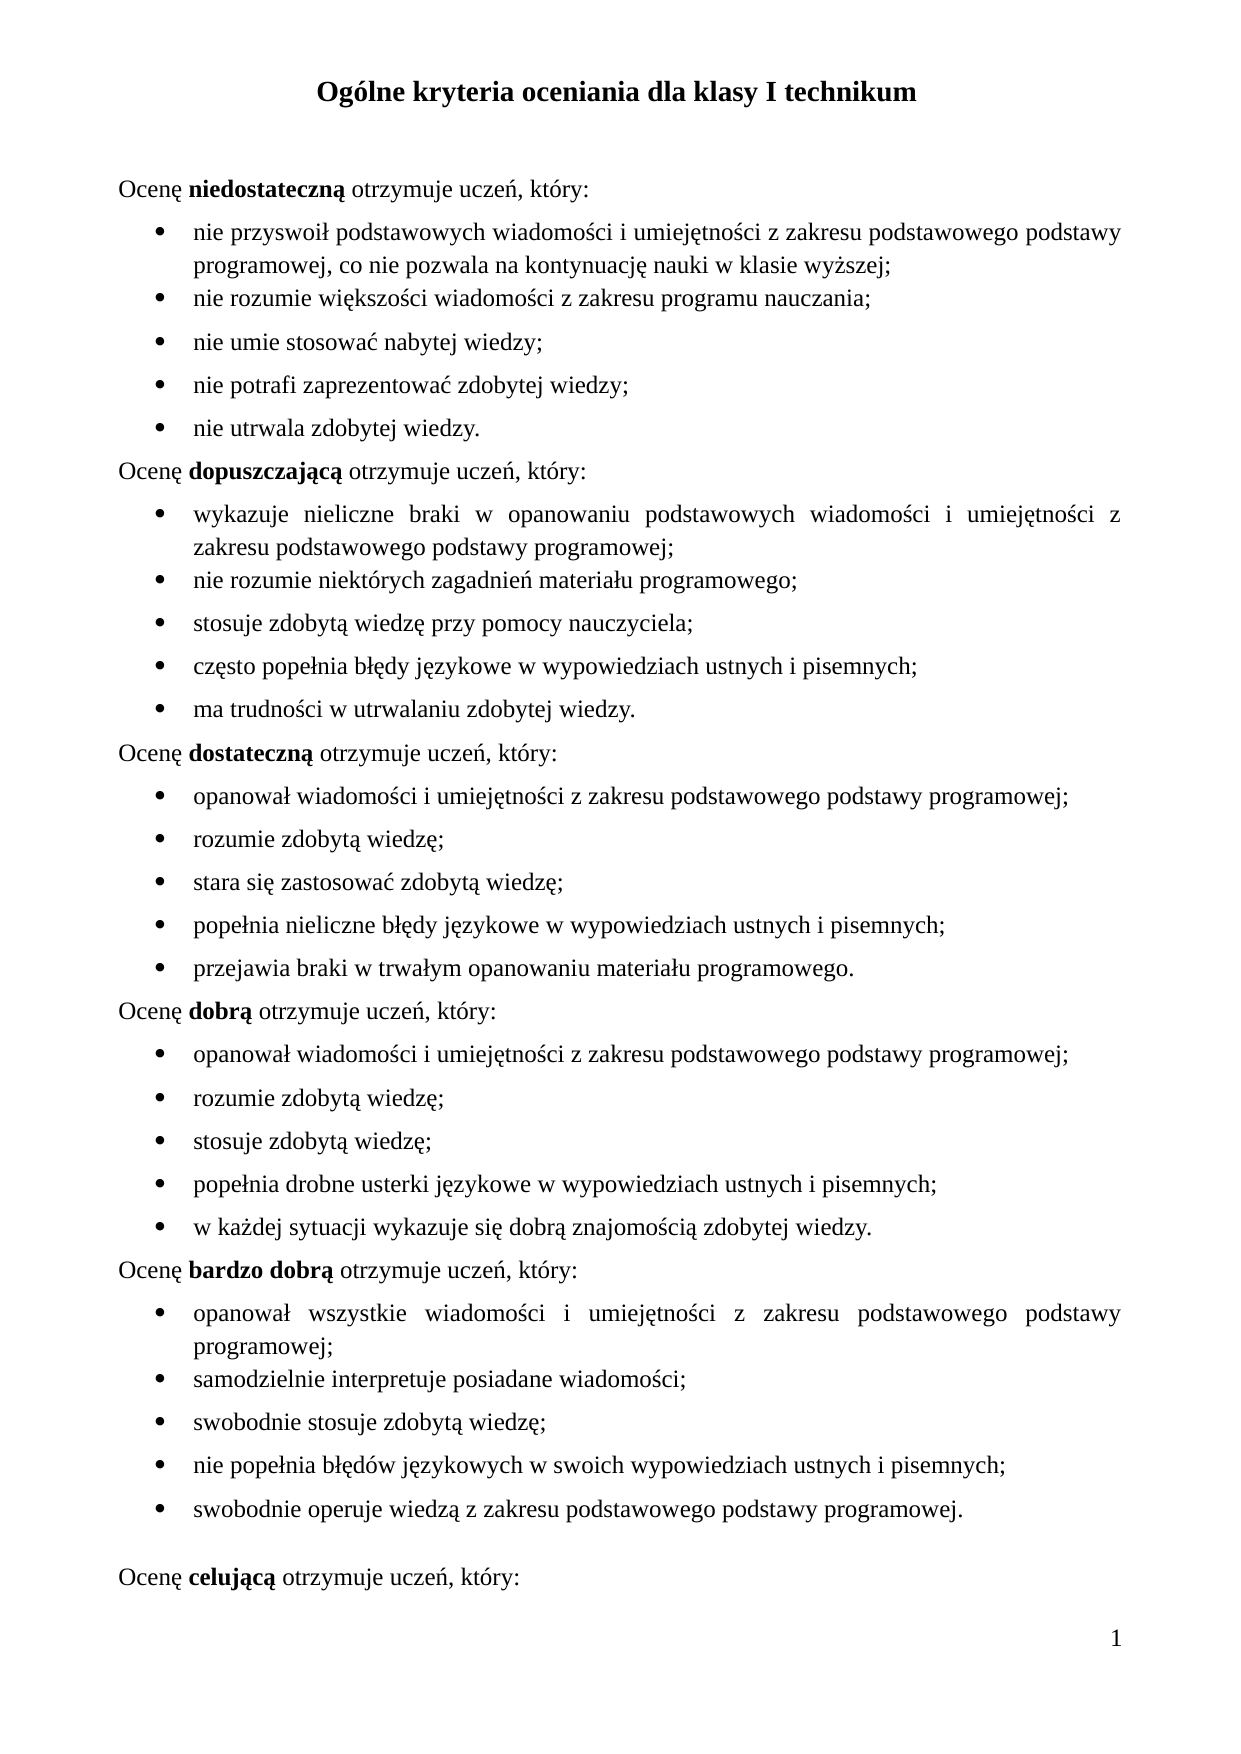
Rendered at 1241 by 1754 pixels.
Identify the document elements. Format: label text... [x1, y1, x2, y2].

list nie umie stosować nabytej wiedzy; [156, 327, 1122, 355]
list w każdej sytuacji wykazuje się dobrą znajomością zdobytej wiedzy. [156, 1212, 1122, 1241]
list często popełnia błędy językowe w wypowiedziach ustnych i pisemnych; [156, 651, 1122, 680]
list rozumie zdobytą wiedzę; [156, 1083, 1122, 1111]
list stosuje zdobytą wiedzę przy pomocy nauczyciela; [156, 608, 1122, 637]
list opanował wiadomości i umiejętności z zakresu podstawowego podstawy programowej; [156, 781, 1122, 809]
list opanował wszystkie wiadomości i umiejętności z zakresu podstawowego podstawy programowej; [156, 1298, 1122, 1360]
text Ocenę celującą otrzymuje uczeń, który: [118, 1562, 1122, 1591]
list przejawia braki w trwałym opanowaniu materiału programowego. [156, 953, 1122, 982]
list wykazuje nieliczne braki w opanowaniu podstawowych wiadomości i umiejętności z zakresu podstawowego podstawy programowej; [156, 499, 1122, 561]
list nie rozumie niektórych zagadnień materiału programowego; [156, 565, 1122, 594]
list popełnia nieliczne błędy językowe w wypowiedziach ustnych i pisemnych; [156, 910, 1122, 939]
text Ocenę dobrą otrzymuje uczeń, który: [118, 996, 1122, 1025]
text Ocenę dopuszczającą otrzymuje uczeń, który: [118, 456, 1122, 485]
list stara się zastosować zdobytą wiedzę; [156, 867, 1122, 896]
list nie rozumie większości wiadomości z zakresu programu nauczania; [156, 283, 1122, 312]
list swobodnie stosuje zdobytą wiedzę; [156, 1407, 1122, 1436]
list nie popełnia błędów językowych w swoich wypowiedziach ustnych i pisemnych; [156, 1451, 1122, 1479]
list nie przyswoił podstawowych wiadomości i umiejętności z zakresu podstawowego podstawy programowej, co nie pozwala na kontynuację nauki w klasie wyższej; [156, 217, 1122, 279]
list rozumie zdobytą wiedzę; [156, 824, 1122, 853]
list stosuje zdobytą wiedzę; [156, 1126, 1122, 1154]
list samodzielnie interpretuje posiadane wiadomości; [156, 1364, 1122, 1393]
text Ocenę niedostateczną otrzymuje uczeń, który: [118, 174, 1122, 203]
list nie potrafi zaprezentować zdobytej wiedzy; [156, 370, 1122, 398]
text Ocenę bardzo dobrą otrzymuje uczeń, który: [118, 1255, 1122, 1284]
list swobodnie operuje wiedzą z zakresu podstawowego podstawy programowej. [156, 1494, 1122, 1522]
list popełnia drobne usterki językowe w wypowiedziach ustnych i pisemnych; [156, 1169, 1122, 1198]
list ma trudności w utrwalaniu zdobytej wiedzy. [156, 694, 1122, 723]
list opanował wiadomości i umiejętności z zakresu podstawowego podstawy programowej; [156, 1039, 1122, 1068]
text Ogólne kryteria oceniania dla klasy I technikum [118, 74, 1115, 107]
list nie utrwala zdobytej wiedzy. [156, 413, 1122, 442]
text Ocenę dostateczną otrzymuje uczeń, który: [118, 738, 1122, 766]
